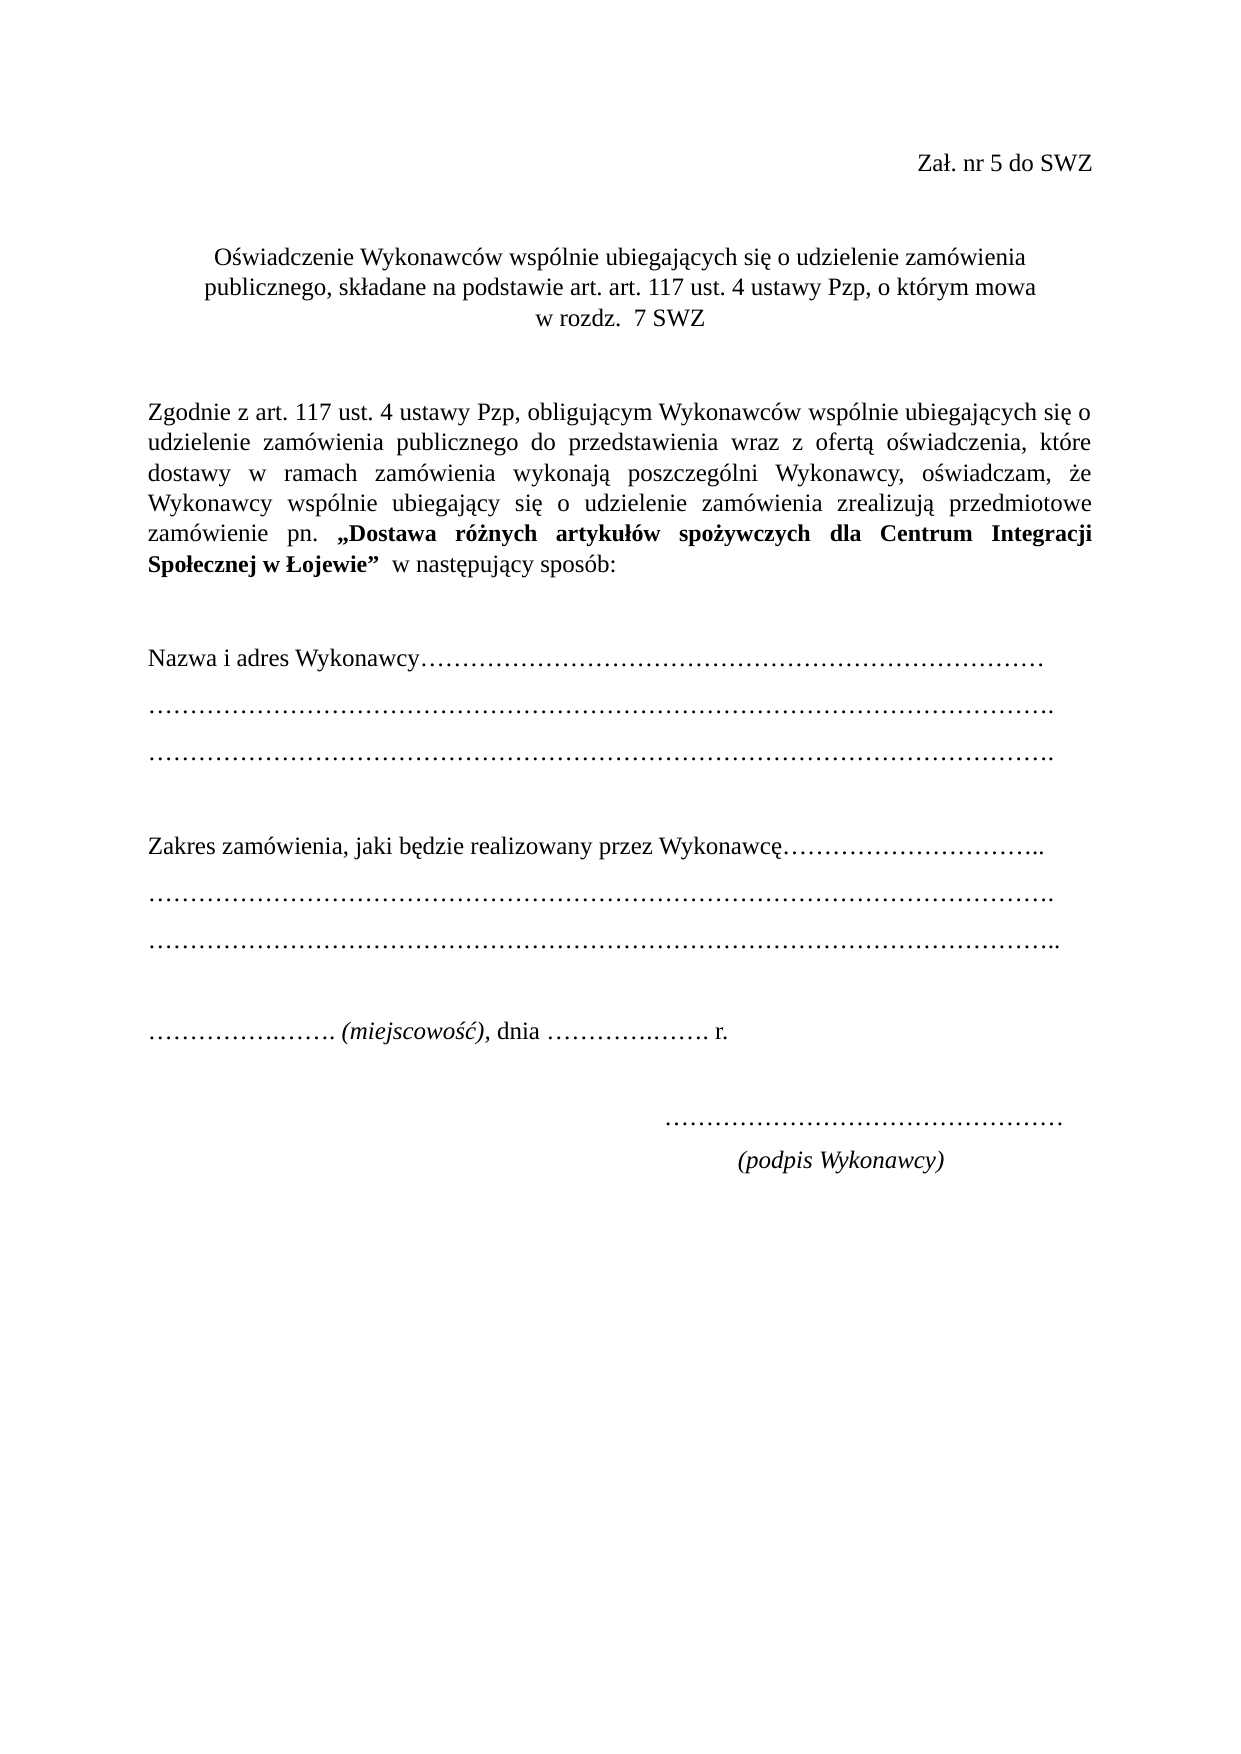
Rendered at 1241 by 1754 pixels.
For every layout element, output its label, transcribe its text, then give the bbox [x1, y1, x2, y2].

text ………………………………………………………………………………………………. [148, 690, 1093, 719]
text ………………………………………… [148, 1102, 1093, 1131]
text Zakres zamówienia, jaki będzie realizowany przez Wykonawcę………………………….. [148, 831, 1093, 860]
text (podpis Wykonawcy) [664, 1145, 1093, 1174]
text ………………………………………………………………………………………………. [148, 878, 1093, 907]
text ……………………………………………………………………………………………….. [148, 926, 1093, 954]
text ………………………………………………………………………………………………. [148, 737, 1093, 766]
text …………….……. (miejscowość), dnia ………….……. r. [148, 1016, 1093, 1044]
text Zgodnie z art. 117 ust. 4 ustawy Pzp, obligującym Wykonawców wspólnie ubiegających się o udzielenie zamówienia publicznego do przedstawienia wraz z ofertą oświadczenia, które dostawy w ramach zamówienia wykonają poszczególni Wykonawcy, oświadczam, że Wykonawcy wspólnie ubiegający się o udzielenie zamówienia zrealizują przedmiotowe zamówienie pn. „Dostawa różnych artykułów spożywczych dla Centrum Integracji Społecznej w Łojewie” w następujący sposób: [148, 397, 1093, 578]
text Oświadczenie Wykonawców wspólnie ubiegających się o udzielenie zamówienia publicznego, składane na podstawie art. art. 117 ust. 4 ustawy Pzp, o którym mowa w rozdz. 7 SWZ [148, 242, 1093, 331]
text Nazwa i adres Wykonawcy………………………………………………………………… [148, 643, 1093, 672]
text Zał. nr 5 do SWZ [148, 148, 1093, 176]
